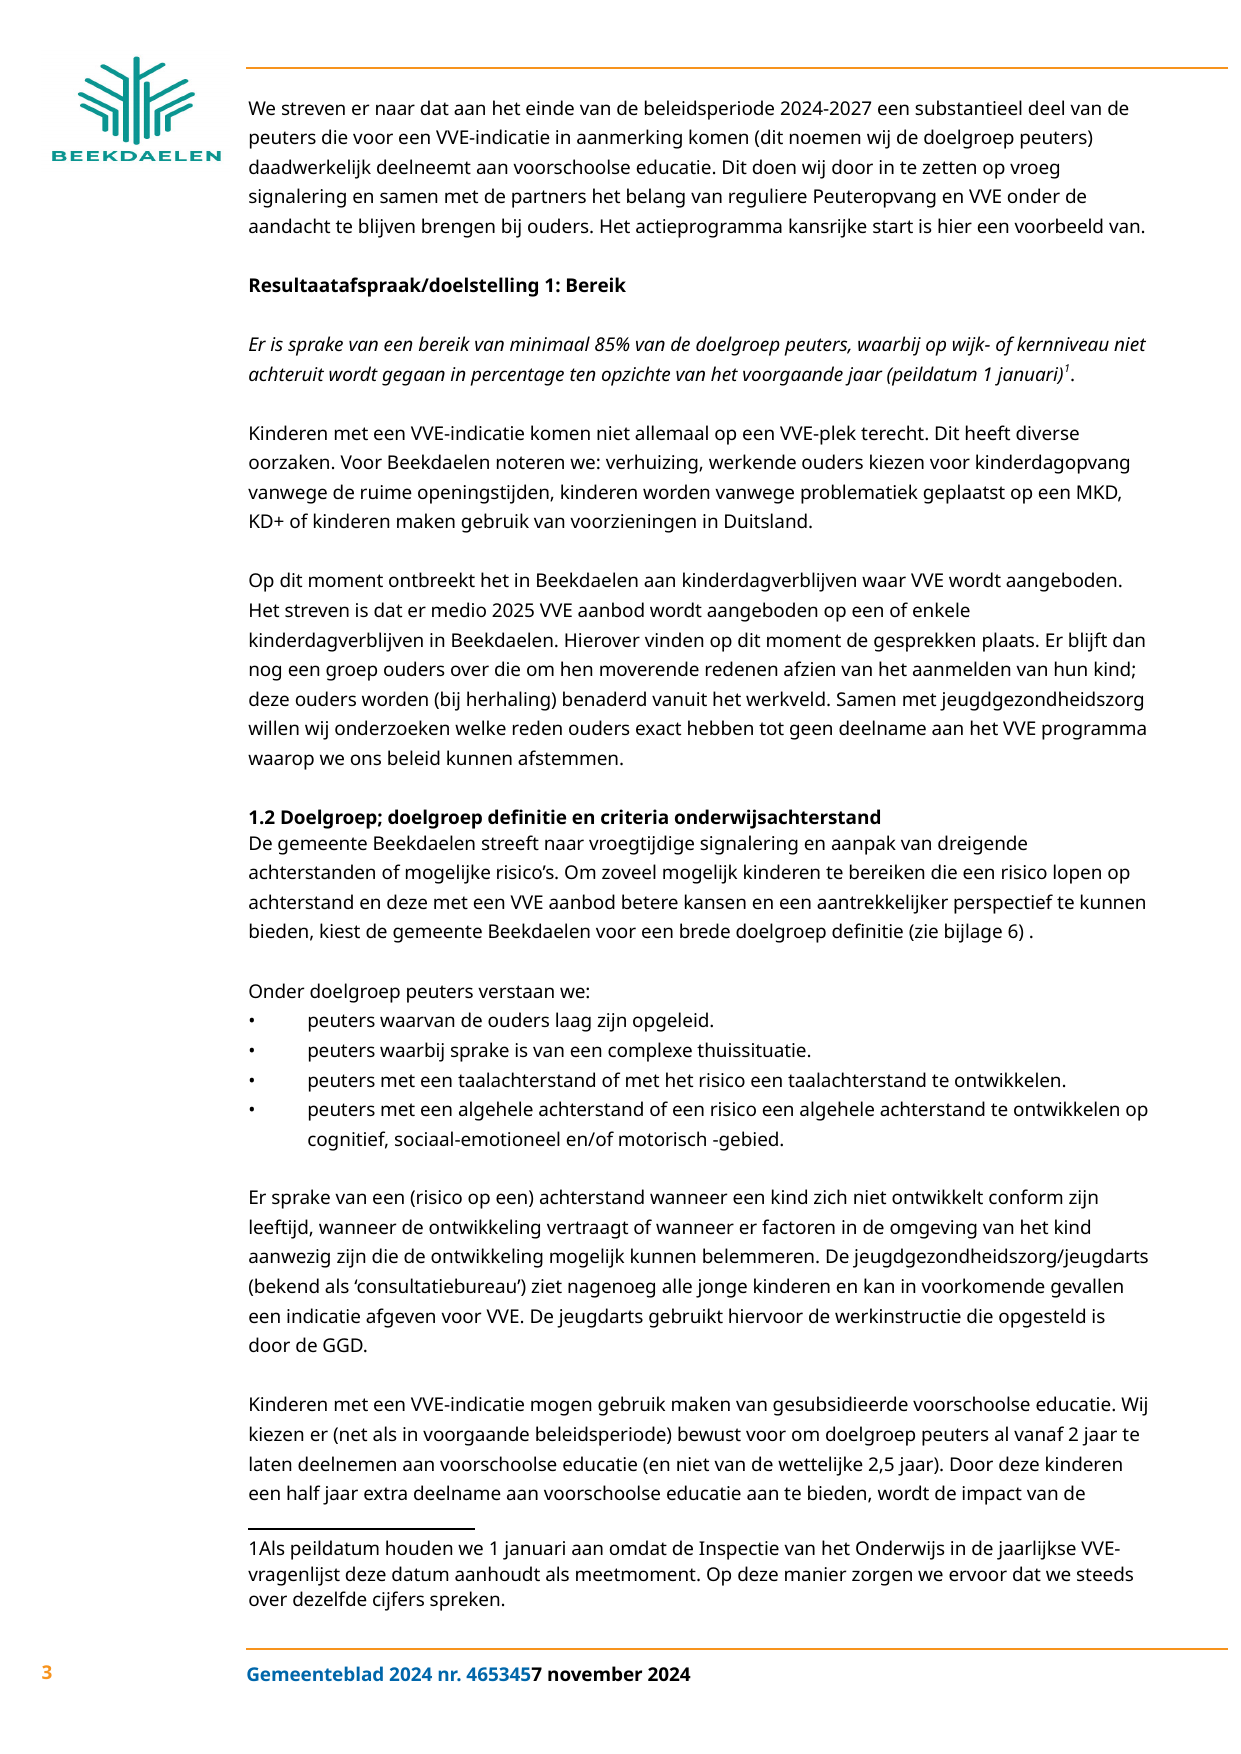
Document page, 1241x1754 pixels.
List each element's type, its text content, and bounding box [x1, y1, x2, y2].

text We streven er naar dat aan het einde van de beleidsperiode 2024-2027 een substantieel deel van de peuters die voor een VVE-indicatie in aanmerking komen (dit noemen wij de doelgroep peuters) daadwerkelijk deelneemt aan voorschoolse educatie. Dit doen wij door in te zetten op vroeg signalering en samen met de partners het belang van reguliere Peuteropvang en VVE onder de aandacht te blijven brengen bij ouders. Het actieprogramma kansrijke start is hier een voorbeeld van. [248, 95, 1152, 239]
table_header Onder doelgroep peuters verstaan we: peuters waarvan de ouders laag zijn opgeleid. peuters waarbij sprake is van een complexe thuissituatie. peuters met een taalachterstand of met het risico een taalachterstand te ontwikkelen. peuters met een algehele achterstand of een risico een algehele achterstand te ontwikkelen op cognitief, sociaal-emotioneel en/of motorisch -gebied. [248, 978, 1152, 1152]
text Kinderen met een VVE-indicatie komen niet allemaal op een VVE-plek terecht. Dit heeft diverse oorzaken. Voor Beekdaelen noteren we: verhuizing, werkende ouders kiezen voor kinderdagopvang vanwege de ruime openingstijden, kinderen worden vanwege problematiek geplaatst op een MKD, KD+ of kinderen maken gebruik van voorzieningen in Duitsland. [248, 420, 1152, 534]
text Op dit moment ontbreekt het in Beekdaelen aan kinderdagverblijven waar VVE wordt aangeboden. Het streven is dat er medio 2025 VVE aanbod wordt aangeboden op een of enkele kinderdagverblijven in Beekdaelen. Hierover vinden op dit moment de gesprekken plaats. Er blijft dan nog een groep ouders over die om hen moverende redenen afzien van het aanmelden van hun kind; deze ouders worden (bij herhaling) benaderd vanuit het werkveld. Samen met jeugdgezondheidszorg willen wij onderzoeken welke reden ouders exact hebben tot geen deelname aan het VVE programma waarop we ons beleid kunnen afstemmen. [248, 568, 1152, 771]
table_header Resultaatafspraak/doelstelling 1: Bereik Er is sprake van een bereik van minimaal 85% van de doelgroep peuters, waarbij op wijk- of kernniveau niet achteruit wordt gegaan in percentage ten opzichte van het voorgaande jaar (peildatum 1 januari). [248, 273, 1152, 387]
text De gemeente Beekdaelen streeft naar vroegtijdige signalering en aanpak van dreigende achterstanden of mogelijke risico’s. Om zoveel mogelijk kinderen te bereiken die een risico lopen op achterstand en deze met een VVE aanbod betere kansen en een aantrekkelijker perspectief te kunnen bieden, kiest de gemeente Beekdaelen voor een brede doelgroep definitie (zie bijlage 6) . [248, 830, 1152, 944]
text Kinderen met een VVE-indicatie mogen gebruik maken van gesubsidieerde voorschoolse educatie. Wij kiezen er (net als in voorgaande beleidsperiode) bewust voor om doelgroep peuters al vanaf 2 jaar te laten deelnemen aan voorschoolse educatie (en niet van de wettelijke 2,5 jaar). Door deze kinderen een half jaar extra deelname aan voorschoolse educatie aan te bieden, wordt de impact van de [248, 1392, 1152, 1506]
text Er sprake van een (risico op een) achterstand wanneer een kind zich niet ontwikkelt conform zijn leeftijd, wanneer de ontwikkeling vertraagt of wanneer er factoren in de omgeving van het kind aanwezig zijn die de ontwikkeling mogelijk kunnen belemmeren. De jeugdgezondheidszorg/jeugdarts (bekend als ‘consultatiebureau’) ziet nagenoeg alle jonge kinderen en kan in voorkomende gevallen een indicatie afgeven voor VVE. De jeugdarts gebruikt hiervoor de werkinstructie die opgesteld is door de GGD. [248, 1184, 1152, 1358]
picture [41, 47, 231, 172]
text 1.2 Doelgroep; doelgroep definitie en criteria onderwijsachterstand [248, 804, 1152, 830]
